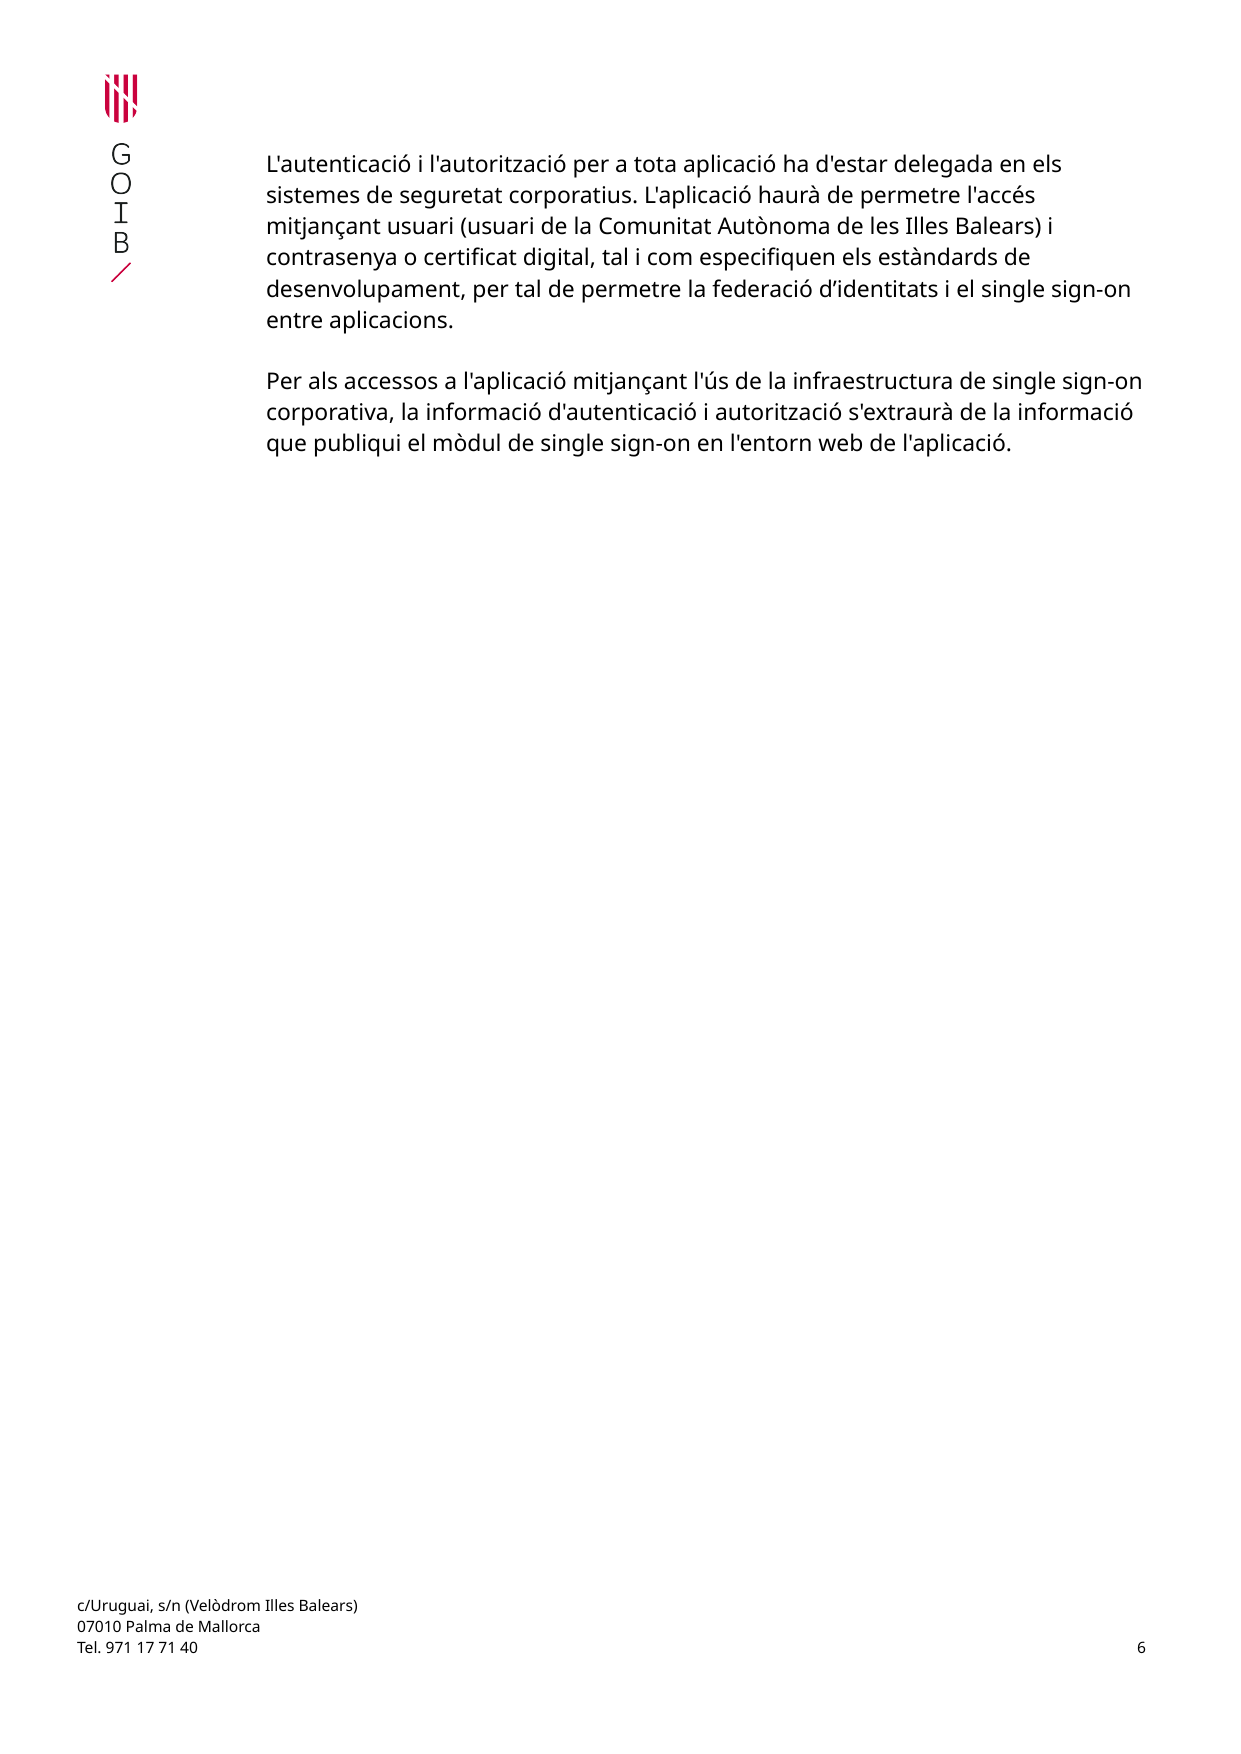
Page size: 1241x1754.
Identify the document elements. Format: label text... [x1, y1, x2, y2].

text Per als accessos a l'aplicació mitjançant l'ús de la infraestructura de single sign-on corporativa, la informació d'autenticació i autorització s'extraurà de la informació que publiqui el mòdul de single sign-on en l'entorn web de l'aplicació. [266, 364, 1152, 458]
picture [76, 51, 166, 313]
text L'autenticació i l'autorització per a tota aplicació ha d'estar delegada en els sistemes de seguretat corporatius. L'aplicació haurà de permetre l'accés mitjançant usuari (usuari de la Comunitat Autònoma de les Illes Balears) i contrasenya o certificat digital, tal i com especifiquen els estàndards de desenvolupament, per tal de permetre la federació d’identitats i el single sign-on entre aplicacions. [266, 148, 1152, 335]
